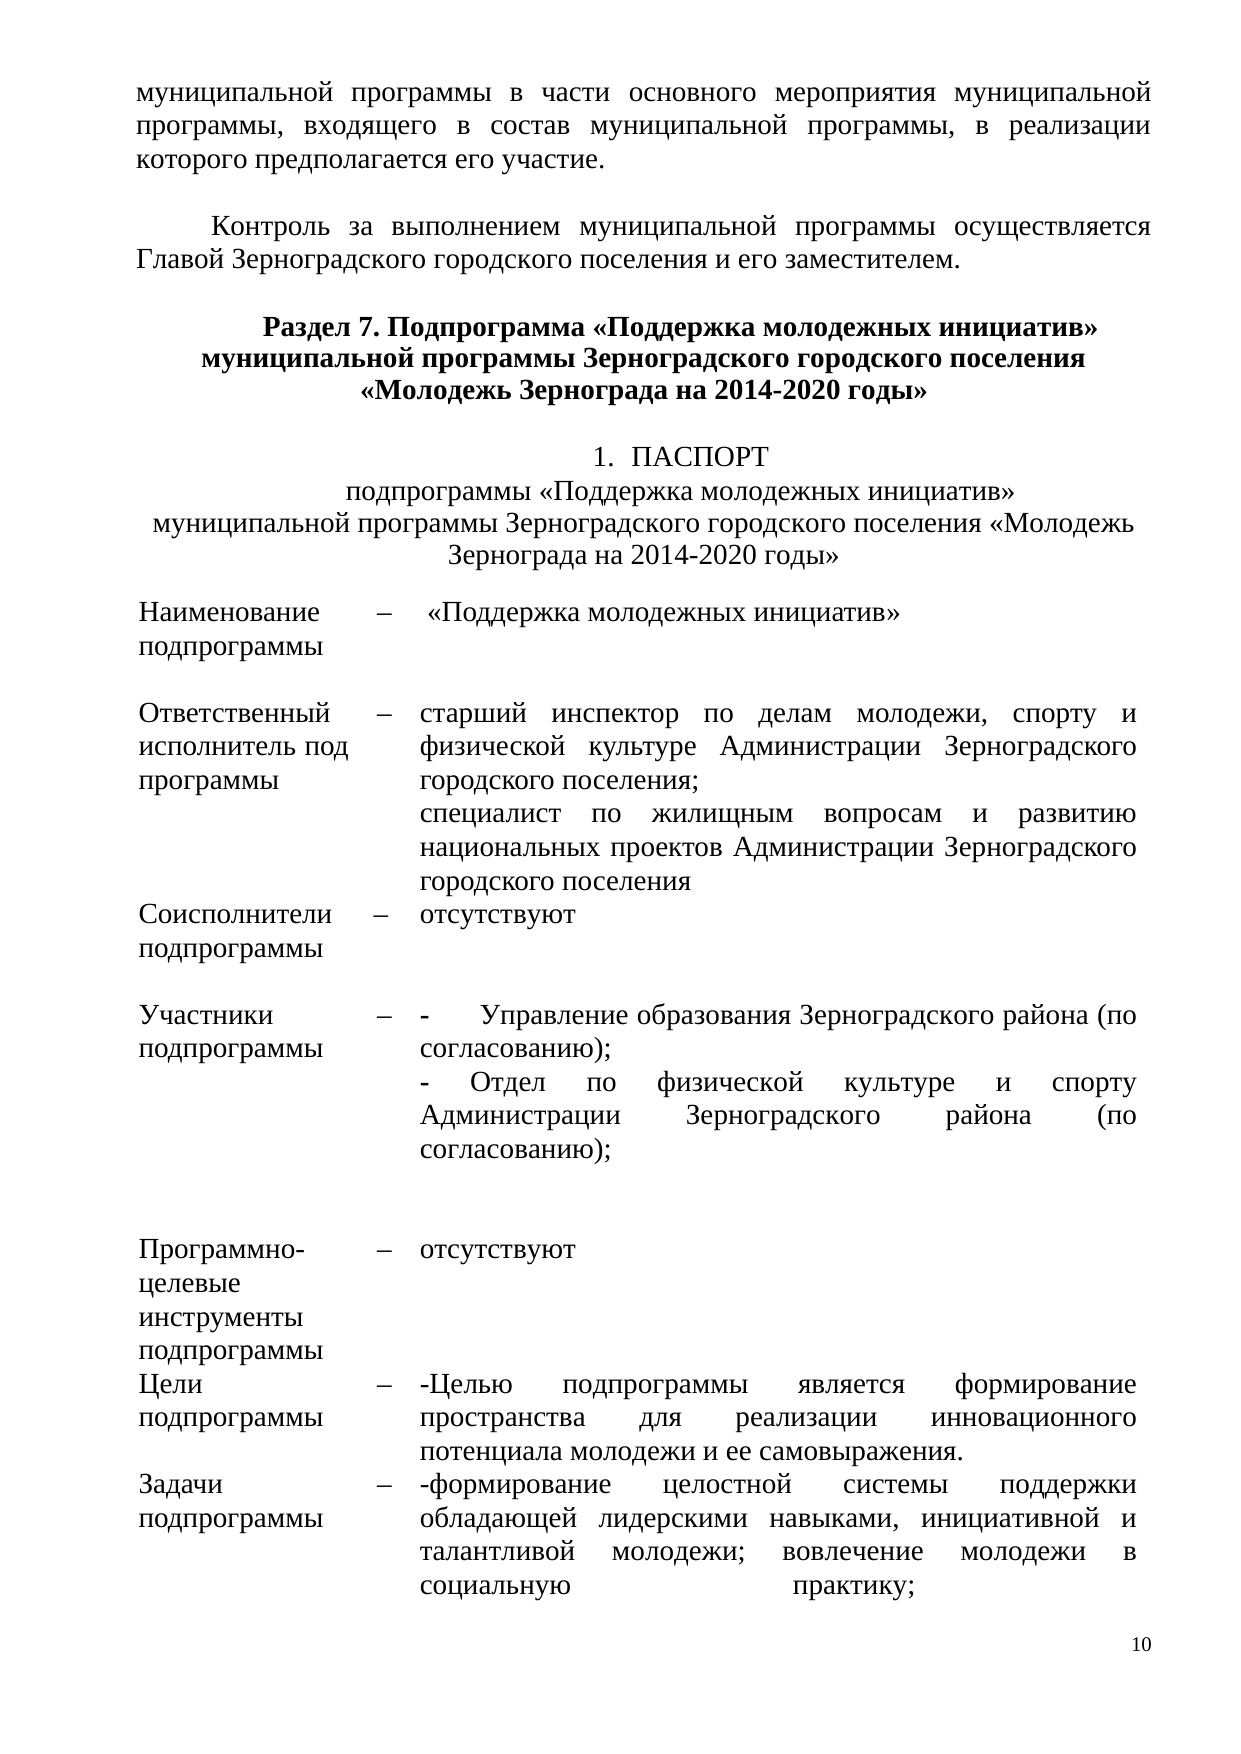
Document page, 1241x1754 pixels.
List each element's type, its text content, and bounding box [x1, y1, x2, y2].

table_cell – [360, 1466, 408, 1601]
table_cell - Управление образования Зерноградского района (по согласованию); - Отдел по физической культуре и спорту Администрации Зерноградского района (по согласованию); [408, 997, 1148, 1232]
table_cell Программно-целевые инструменты подпрограммы [127, 1232, 360, 1366]
text Контроль за выполнением муниципальной программы осуществляется Главой Зерноградского городского поселения и его заместителем. [136, 208, 1152, 275]
list ПАСПОРТ [136, 439, 1152, 473]
table_cell – [360, 997, 408, 1232]
table_cell – [360, 1366, 408, 1466]
text подпрограммы «Поддержка молодежных инициатив» муниципальной программы Зерноградского городского поселения «Молодежь Зернограда на 2014-2020 годы» [136, 473, 1152, 570]
table_cell отсутствуют [408, 896, 1148, 997]
table_cell -Целью подпрограммы является формирование пространства для реализации инновационного потенциала молодежи и ее самовыражения. [408, 1366, 1148, 1466]
text Раздел 7. Подпрограмма «Поддержка молодежных инициатив» муниципальной программы Зерноградского городского поселения «Молодежь Зернограда на 2014-2020 годы» [136, 309, 1152, 406]
table_cell отсутствуют [408, 1232, 1148, 1366]
table_cell Участники подпрограммы [127, 997, 360, 1232]
text муниципальной программы в части основного мероприятия муниципальной программы, входящего в состав муниципальной программы, в реализации которого предполагается его участие. [136, 74, 1152, 174]
table_cell -формирование целостной системы поддержки обладающей лидерскими навыками, инициативной и талантливой молодежи; вовлечение молодежи в социальную практику; [408, 1466, 1148, 1601]
table_header Наименование подпрограммы [127, 594, 360, 695]
table_cell – [360, 1232, 408, 1366]
table_cell – [360, 896, 408, 997]
table_cell Ответственный исполнитель под программы [127, 695, 360, 896]
table_cell Соисполнители подпрограммы [127, 896, 360, 997]
table_cell – [360, 695, 408, 896]
table_cell старший инспектор по делам молодежи, спорту и физической культуре Администрации Зерноградского городского поселения; специалист по жилищным вопросам и развитию национальных проектов Администрации Зерноградского городского поселения [408, 695, 1148, 896]
table_header «Поддержка молодежных инициатив» [408, 594, 1148, 695]
table_cell Цели подпрограммы [127, 1366, 360, 1466]
table_header – [360, 594, 408, 695]
table_cell Задачи подпрограммы [127, 1466, 360, 1601]
